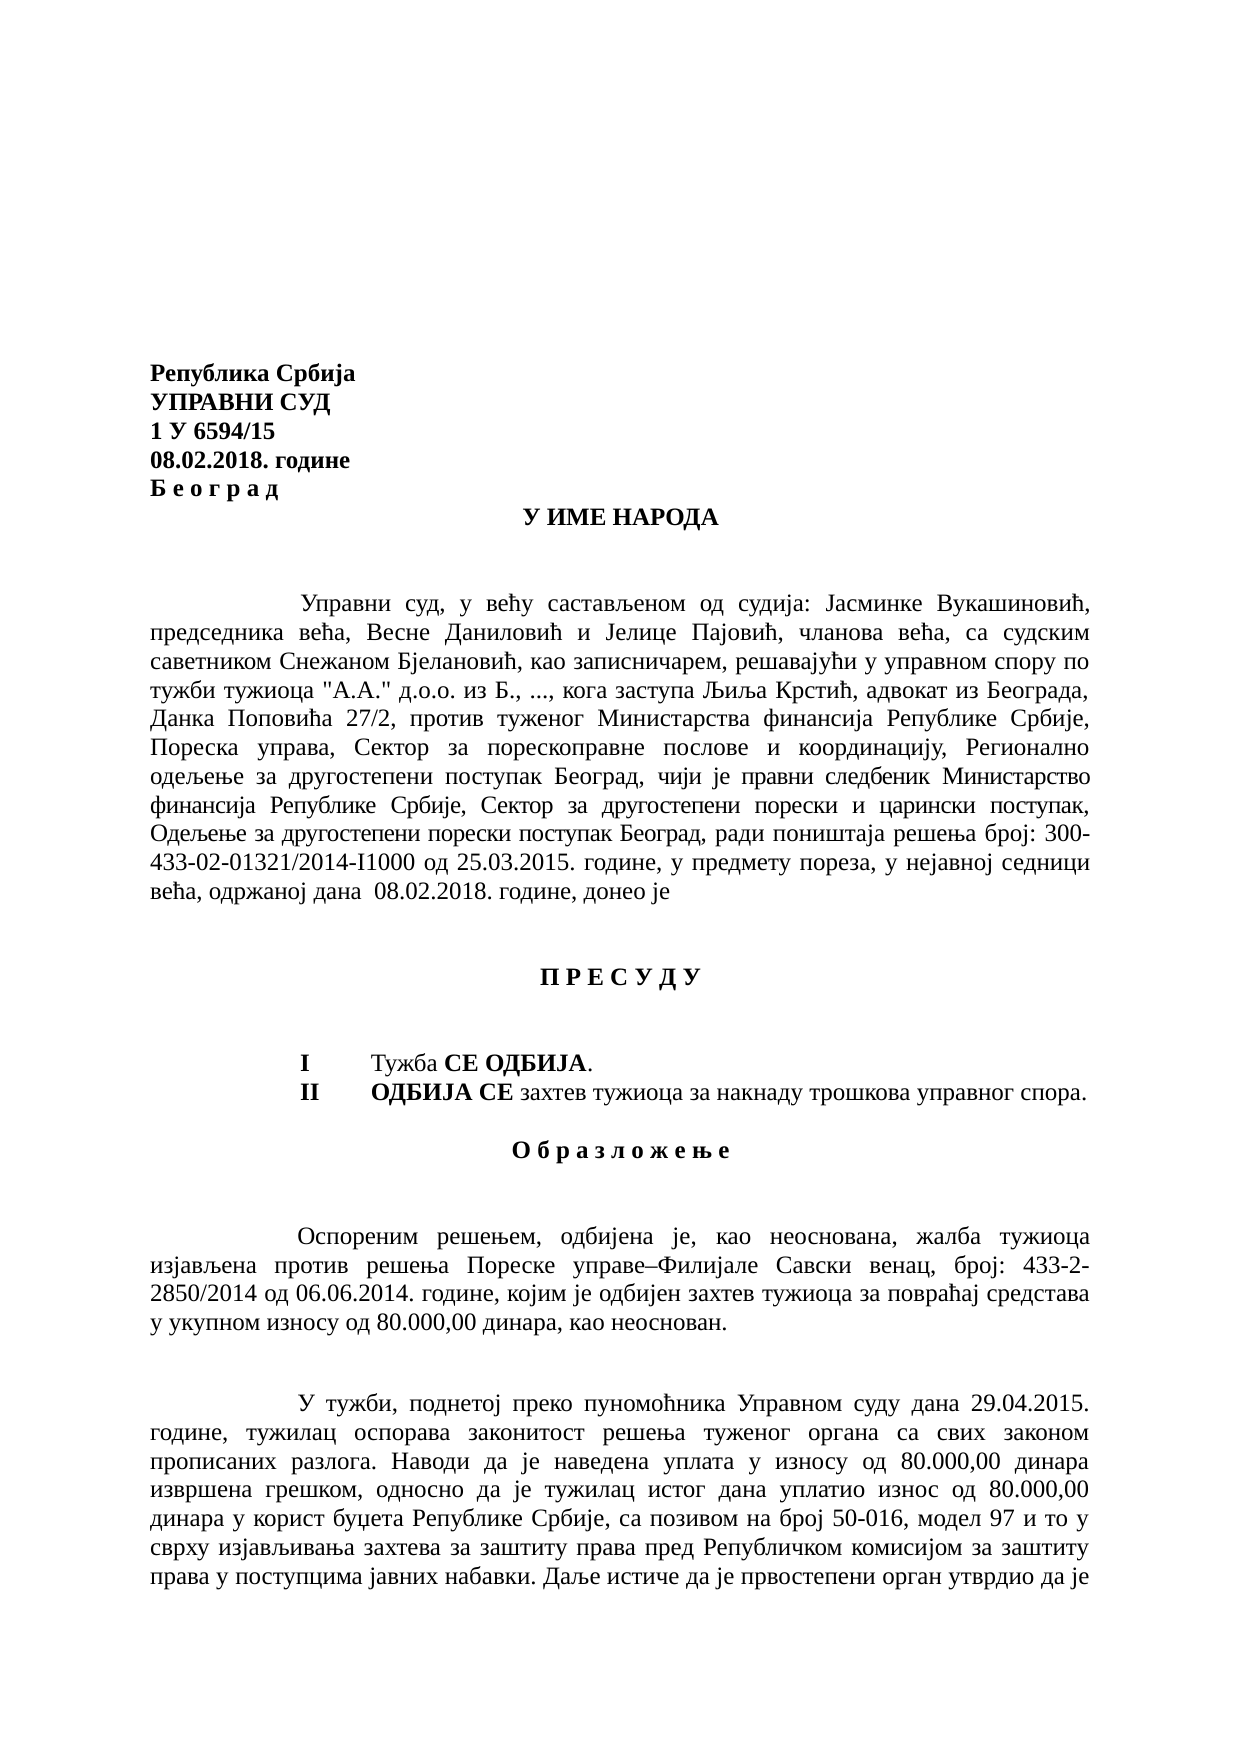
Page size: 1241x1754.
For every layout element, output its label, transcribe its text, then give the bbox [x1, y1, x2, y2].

text УПРАВНИ СУД [150, 387, 1091, 416]
text Б е о г р а д [150, 473, 1091, 502]
text 08.02.2018. године [150, 445, 1091, 473]
text II ОДБИЈА СЕ захтев тужиоца за накнаду трошкова управног спора. [150, 1077, 1091, 1106]
text Република Србија [150, 147, 1091, 387]
text П Р Е С У Д У [150, 962, 1091, 991]
text Управни суд, у већу састављеном од судија: Јасминке Вукашиновић, председника већа, Весне Даниловић и Јелице Пајовић, чланова већа, са судским саветником Снежаном Бјелановић, као записничарем, решавајући у управном спору по тужби тужиоца "A.A." д.о.о. из Б., ..., кога заступа Љиља Крстић, адвокат из Београда, Данка Поповића 27/2, против туженог Министарства финансија Републике Србије, Пореска управа, Сектор за порескоправне послове и координацију, Регионално одељење за другостепени поступак Београд, чији је правни следбеник Министарство финансија Републике Србије, Сектор за другостепени порески и царински поступак, Одељење за другостепени порески поступак Београд, ради поништаја решења број: 300-433-02-01321/2014-I1000 од 25.03.2015. године, у предмету пореза, у нејавној седници већа, одржаној дана 08.02.2018. године, донео је [150, 588, 1091, 905]
text I Тужба СЕ ОДБИЈА. [150, 1048, 1091, 1077]
text 1 У 6594/15 [150, 416, 1091, 445]
text Оспореним решењем, одбијена је, као неоснована, жалба тужиоца изјављена против решења Пореске управе–Филијале Савски венац, број: 433-2-2850/2014 од 06.06.2014. године, којим је одбијен захтев тужиоца за повраћај средстава у укупном износу од 80.000,00 динара, као неоснован. [150, 1221, 1091, 1336]
text У ИМЕ НАРОДА [150, 502, 1091, 531]
text О б р а з л о ж е њ е [150, 1135, 1091, 1163]
text У тужби, поднетој преко пуномоћника Управном суду дана 29.04.2015. године, тужилац оспорава законитост решења туженог органа са свих законом прописаних разлога. Наводи да је наведена уплата у износу од 80.000,00 динара извршена грешком, односно да је тужилац истог дана уплатио износ од 80.000,00 динара у корист буџета Републике Србије, са позивом на број 50-016, модел 97 и то у сврху изјављивања захтева за заштиту права пред Републичком комисијом за заштиту права у поступцима јавних набавки. Даље истиче да је првостепени орган утврдио да је [150, 1388, 1091, 1589]
